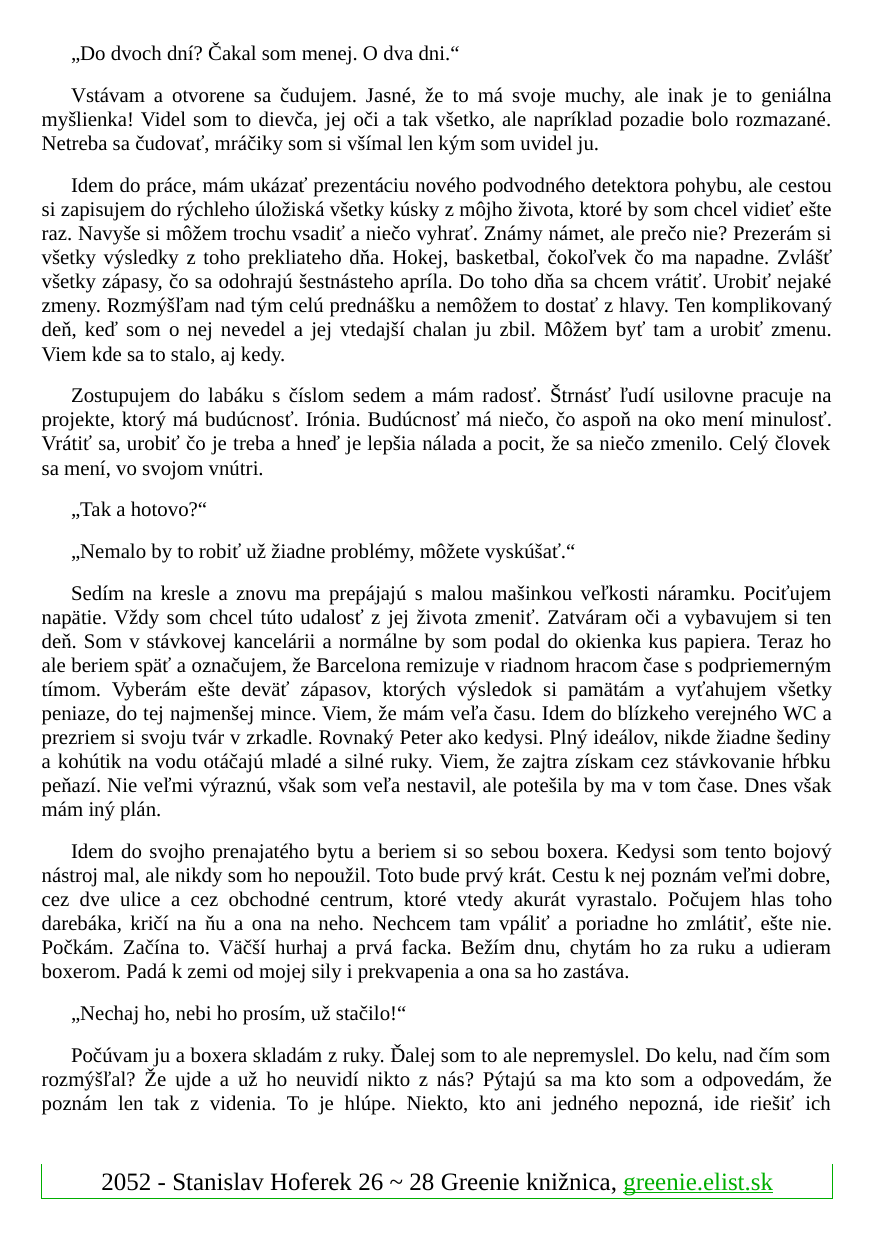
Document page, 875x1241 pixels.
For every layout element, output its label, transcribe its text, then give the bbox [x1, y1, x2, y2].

text Vstávam a otvorene sa čudujem. Jasné, že to má svoje muchy, ale inak je to geniálna myšlienka! Videl som to dievča, jej oči a tak všetko, ale napríklad pozadie bolo rozmazané. Netreba sa čudovať, mráčiky som si všímal len kým som uvidel ju. [41, 83, 833, 155]
text „Nemalo by to robiť už žiadne problémy, môžete vyskúšať.“ [41, 539, 833, 563]
text Sedím na kresle a znovu ma prepájajú s malou mašinkou veľkosti náramku. Pociťujem napätie. Vždy som chcel túto udalosť z jej života zmeniť. Zatváram oči a vybavujem si ten deň. Som v stávkovej kancelárii a normálne by som podal do okienka kus papiera. Teraz ho ale beriem späť a označujem, že Barcelona remizuje v riadnom hracom čase s podpriemerným tímom. Vyberám ešte deväť zápasov, ktorých výsledok si pamätám a vyťahujem všetky peniaze, do tej najmenšej mince. Viem, že mám veľa času. Idem do blízkeho verejného WC a prezriem si svoju tvár v zrkadle. Rovnaký Peter ako kedysi. Plný ideálov, nikde žiadne šediny a kohútik na vodu otáčajú mladé a silné ruky. Viem, že zajtra získam cez stávkovanie hŕbku peňazí. Nie veľmi výraznú, však som veľa nestavil, ale potešila by ma v tom čase. Dnes však mám iný plán. [41, 581, 833, 821]
text Zostupujem do labáku s číslom sedem a mám radosť. Štrnásť ľudí usilovne pracuje na projekte, ktorý má budúcnosť. Irónia. Budúcnosť má niečo, čo aspoň na oko mení minulosť. Vrátiť sa, urobiť čo je treba a hneď je lepšia nálada a pocit, že sa niečo zmenilo. Celý človek sa mení, vo svojom vnútri. [41, 383, 833, 479]
text Idem do práce, mám ukázať prezentáciu nového podvodného detektora pohybu, ale cestou si zapisujem do rýchleho úložiská všetky kúsky z môjho života, ktoré by som chcel vidieť ešte raz. Navyše si môžem trochu vsadiť a niečo vyhrať. Známy námet, ale prečo nie? Prezerám si všetky výsledky z toho prekliateho dňa. Hokej, basketbal, čokoľvek čo ma napadne. Zvlášť všetky zápasy, čo sa odohrajú šestnásteho apríla. Do toho dňa sa chcem vrátiť. Urobiť nejaké zmeny. Rozmýšľam nad tým celú prednášku a nemôžem to dostať z hlavy. Ten komplikovaný deň, keď som o nej nevedel a jej vtedajší chalan ju zbil. Môžem byť tam a urobiť zmenu. Viem kde sa to stalo, aj kedy. [41, 173, 833, 366]
text „Tak a hotovo?“ [41, 497, 833, 521]
text „Do dvoch dní? Čakal som menej. O dva dni.“ [41, 41, 833, 65]
text „Nechaj ho, nebi ho prosím, už stačilo!“ [41, 1001, 833, 1025]
text Idem do svojho prenajatého bytu a beriem si so sebou boxera. Kedysi som tento bojový nástroj mal, ale nikdy som ho nepoužil. Toto bude prvý krát. Cestu k nej poznám veľmi dobre, cez dve ulice a cez obchodné centrum, ktoré vtedy akurát vyrastalo. Počujem hlas toho darebáka, kričí na ňu a ona na neho. Nechcem tam vpáliť a poriadne ho zmlátiť, ešte nie. Počkám. Začína to. Väčší hurhaj a prvá facka. Bežím dnu, chytám ho za ruku a udieram boxerom. Padá k zemi od mojej sily i prekvapenia a ona sa ho zastáva. [41, 839, 833, 983]
text Počúvam ju a boxera skladám z ruky. Ďalej som to ale nepremyslel. Do kelu, nad čím som rozmýšľal? Že ujde a už ho neuvidí nikto z nás? Pýtajú sa ma kto som a odpovedám, že poznám len tak z videnia. To je hlúpe. Niekto, kto ani jedného nepozná, ide riešiť ich [41, 1043, 833, 1115]
